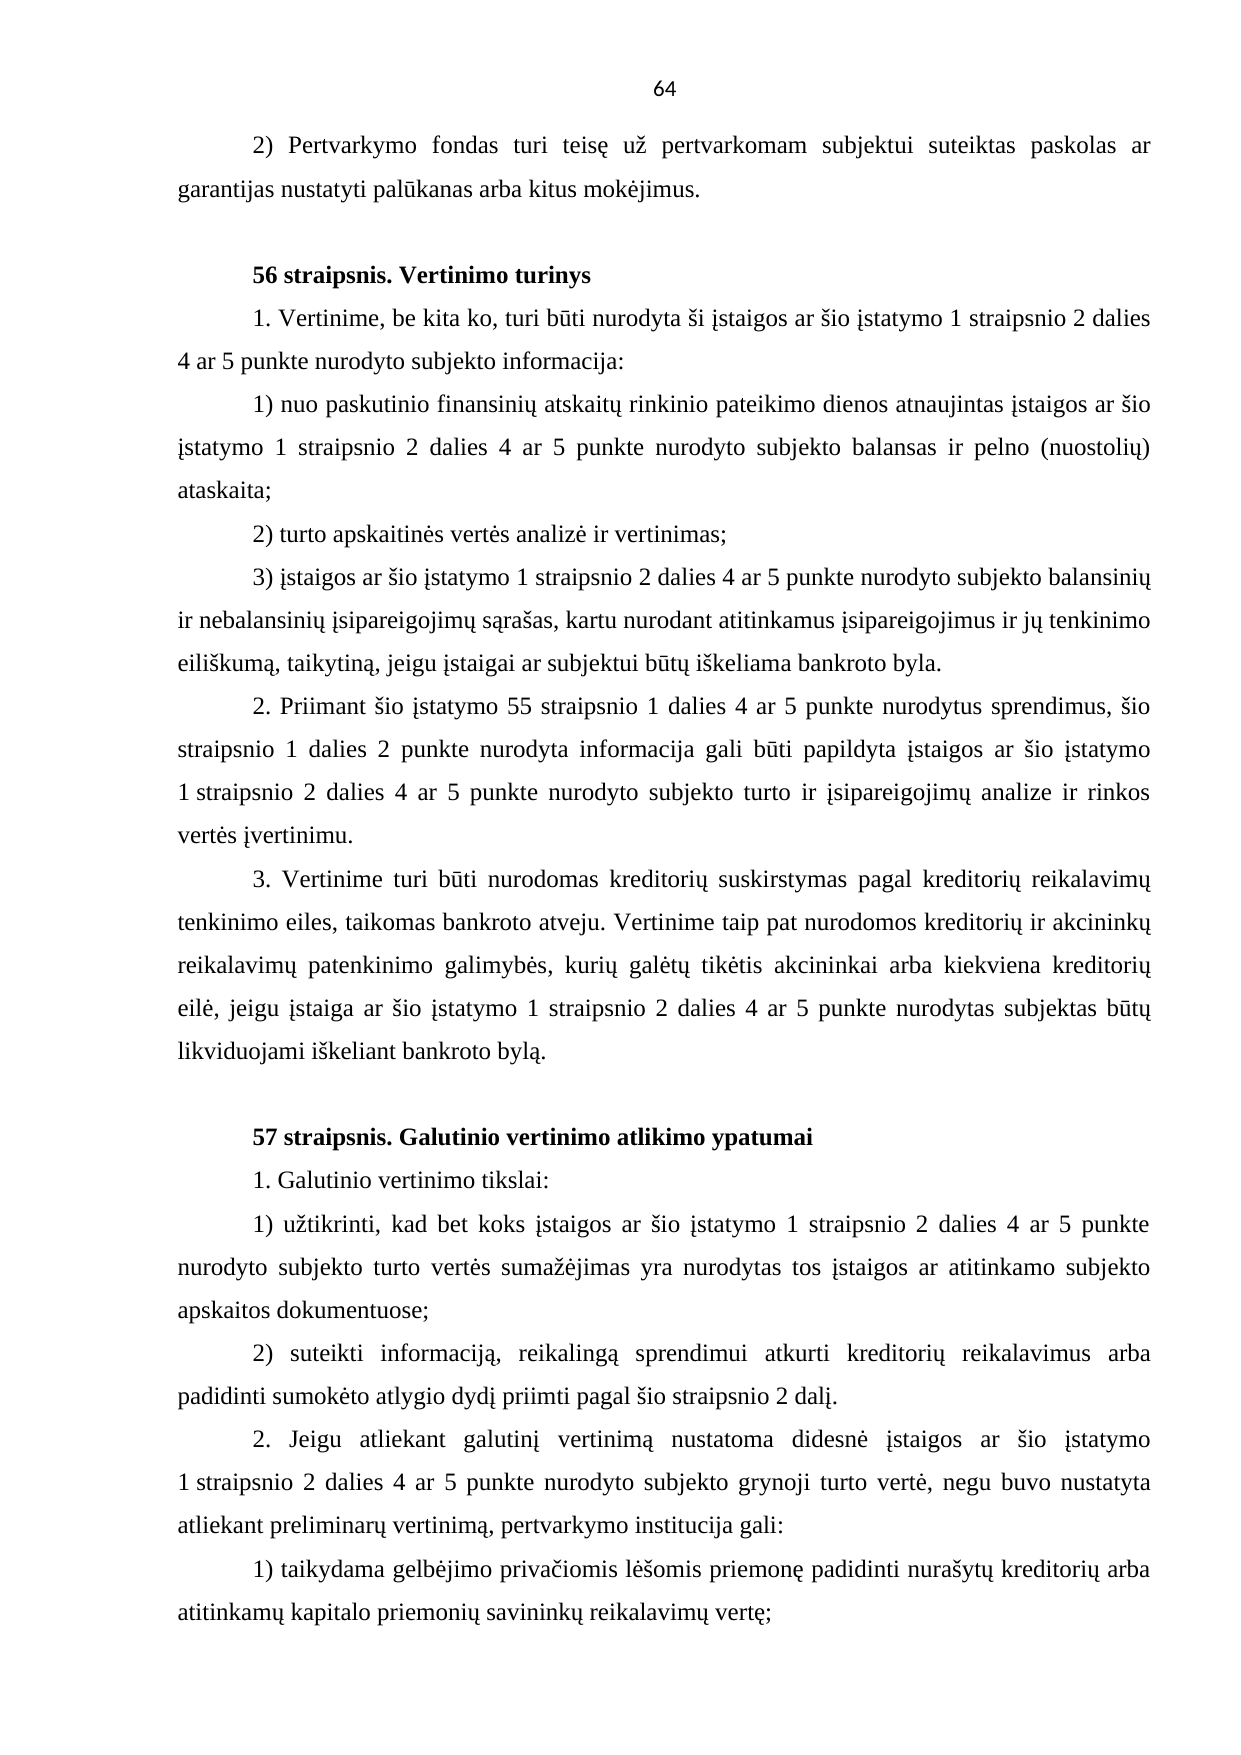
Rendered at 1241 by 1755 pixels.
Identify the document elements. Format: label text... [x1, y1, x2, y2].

text 3. Vertinime turi būti nurodomas kreditorių suskirstymas pagal kreditorių reikalavimų tenkinimo eiles, taikomas bankroto atveju. Vertinime taip pat nurodomos kreditorių ir akcininkų reikalavimų patenkinimo galimybės, kurių galėtų tikėtis akcininkai arba kiekviena kreditorių eilė, jeigu įstaiga ar šio įstatymo 1 straipsnio 2 dalies 4 ar 5 punkte nurodytas subjektas būtų likviduojami iškeliant bankroto bylą. [177, 864, 1152, 1065]
text 1. Vertinime, be kita ko, turi būti nurodyta ši įstaigos ar šio įstatymo 1 straipsnio 2 dalies 4 ar 5 punkte nurodyto subjekto informacija: [177, 303, 1152, 375]
text 1) užtikrinti, kad bet koks įstaigos ar šio įstatymo 1 straipsnio 2 dalies 4 ar 5 punkte nurodyto subjekto turto vertės sumažėjimas yra nurodytas tos įstaigos ar atitinkamo subjekto apskaitos dokumentuose; [177, 1209, 1152, 1324]
text 3) įstaigos ar šio įstatymo 1 straipsnio 2 dalies 4 ar 5 punkte nurodyto subjekto balansinių ir nebalansinių įsipareigojimų sąrašas, kartu nurodant atitinkamus įsipareigojimus ir jų tenkinimo eiliškumą, taikytiną, jeigu įstaigai ar subjektui būtų iškeliama bankroto byla. [177, 562, 1152, 677]
text 57 straipsnis. Galutinio vertinimo atlikimo ypatumai [177, 1122, 1152, 1151]
text 2. Priimant šio įstatymo 55 straipsnio 1 dalies 4 ar 5 punkte nurodytus sprendimus, šio straipsnio 1 dalies 2 punkte nurodyta informacija gali būti papildyta įstaigos ar šio įstatymo 1 straipsnio 2 dalies 4 ar 5 punkte nurodyto subjekto turto ir įsipareigojimų analize ir rinkos vertės įvertinimu. [177, 691, 1152, 849]
text 1) nuo paskutinio finansinių atskaitų rinkinio pateikimo dienos atnaujintas įstaigos ar šio įstatymo 1 straipsnio 2 dalies 4 ar 5 punkte nurodyto subjekto balansas ir pelno (nuostolių) ataskaita; [177, 389, 1152, 504]
text 1) taikydama gelbėjimo privačiomis lėšomis priemonę padidinti nurašytų kreditorių arba atitinkamų kapitalo priemonių savininkų reikalavimų vertę; [177, 1554, 1152, 1626]
text 2) turto apskaitinės vertės analizė ir vertinimas; [177, 519, 1152, 547]
text 2) Pertvarkymo fondas turi teisę už pertvarkomam subjektui suteiktas paskolas ar garantijas nustatyti palūkanas arba kitus mokėjimus. [177, 131, 1152, 202]
text 56 straipsnis. Vertinimo turinys [177, 260, 1152, 289]
text 2. Jeigu atliekant galutinį vertinimą nustatoma didesnė įstaigos ar šio įstatymo 1 straipsnio 2 dalies 4 ar 5 punkte nurodyto subjekto grynoji turto vertė, negu buvo nustatyta atliekant preliminarų vertinimą, pertvarkymo institucija gali: [177, 1424, 1152, 1539]
text 2) suteikti informaciją, reikalingą sprendimui atkurti kreditorių reikalavimus arba padidinti sumokėto atlygio dydį priimti pagal šio straipsnio 2 dalį. [177, 1338, 1152, 1410]
text 1. Galutinio vertinimo tikslai: [177, 1166, 1152, 1194]
